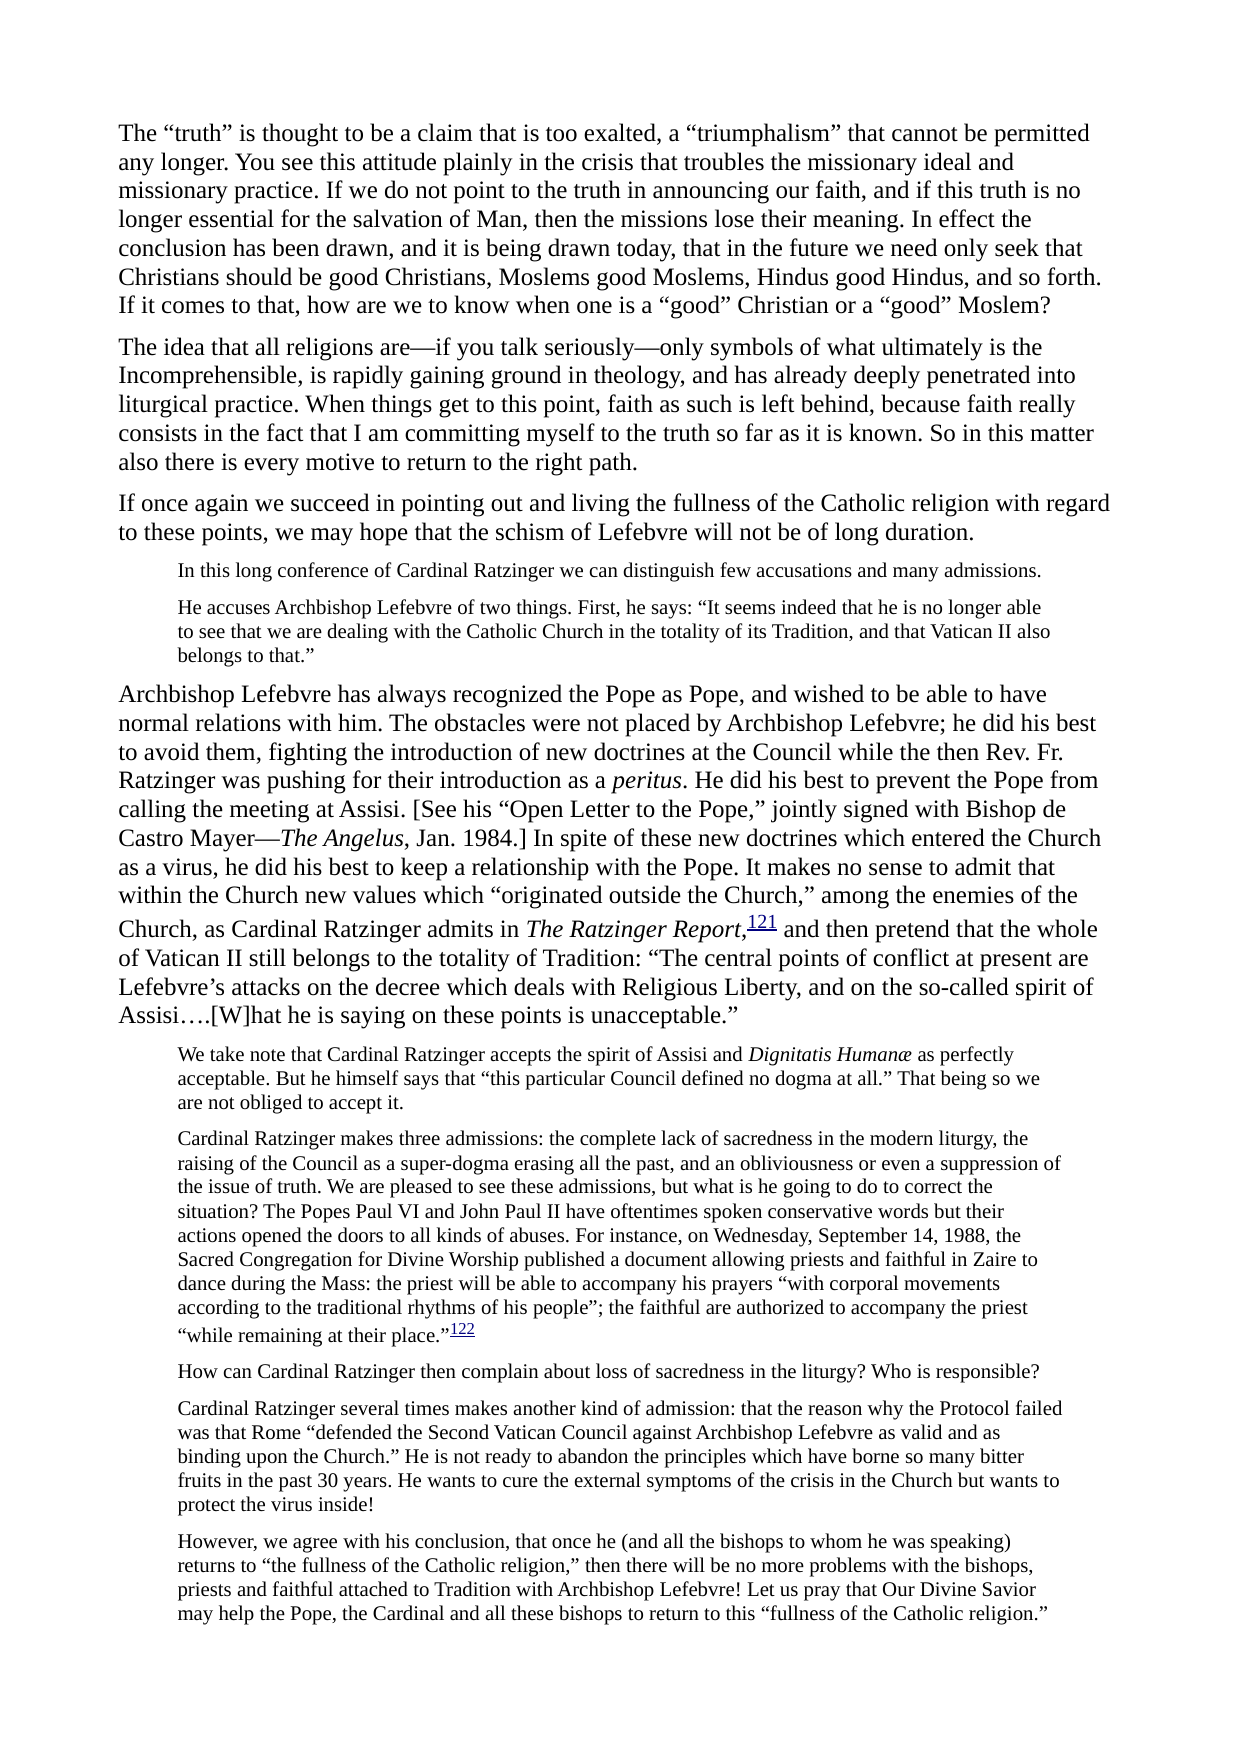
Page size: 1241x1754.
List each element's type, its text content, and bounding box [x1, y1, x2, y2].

text We take note that Cardinal Ratzinger accepts the spirit of Assisi and Dignitatis Humanæ as perfectly acceptable. But he himself says that “this particular Council defined no dogma at all.” That being so we are not obliged to accept it. [177, 1042, 1063, 1114]
text Cardinal Ratzinger makes three admissions: the complete lack of sacredness in the modern liturgy, the raising of the Council as a super-dogma erasing all the past, and an obliviousness or even a suppression of the issue of truth. We are pleased to see these admissions, but what is he going to do to correct the situation? The Popes Paul VI and John Paul II have oftentimes spoken conservative words but their actions opened the doors to all kinds of abuses. For instance, on Wednesday, September 14, 1988, the Sacred Congregation for Divine Worship published a document allowing priests and faithful in Zaire to dance during the Mass: the priest will be able to accompany his prayers “with corporal movements according to the traditional rhythms of his people”; the faithful are authorized to accompany the priest “while remaining at their place.”122 [177, 1126, 1063, 1347]
text How can Cardinal Ratzinger then complain about loss of sacredness in the liturgy? Who is responsible? [177, 1359, 1063, 1383]
text The “truth” is thought to be a claim that is too exalted, a “triumphalism” that cannot be permitted any longer. You see this attitude plainly in the crisis that troubles the missionary ideal and missionary practice. If we do not point to the truth in announcing our faith, and if this truth is no longer essential for the salvation of Man, then the missions lose their meaning. In effect the conclusion has been drawn, and it is being drawn today, that in the future we need only seek that Christians should be good Christians, Moslems good Moslems, Hindus good Hindus, and so forth. If it comes to that, how are we to know when one is a “good” Christian or a “good” Moslem? [118, 118, 1122, 319]
text Cardinal Ratzinger several times makes another kind of admission: that the reason why the Protocol failed was that Rome “defended the Second Vatican Council against Archbishop Lefebvre as valid and as binding upon the Church.” He is not ready to abandon the principles which have borne so many bitter fruits in the past 30 years. He wants to cure the external symptoms of the crisis in the Church but wants to protect the virus inside! [177, 1396, 1063, 1516]
text Archbishop Lefebvre has always recognized the Pope as Pope, and wished to be able to have normal relations with him. The obstacles were not placed by Archbishop Lefebvre; he did his best to avoid them, fighting the introduction of new doctrines at the Council while the then Rev. Fr. Ratzinger was pushing for their introduction as a peritus. He did his best to prevent the Pope from calling the meeting at Assisi. [See his “Open Letter to the Pope,” jointly signed with Bishop de Castro Mayer—The Angelus, Jan. 1984.] In spite of these new doctrines which entered the Church as a virus, he did his best to keep a relationship with the Pope. It makes no sense to admit that within the Church new values which “originated outside the Church,” among the enemies of the Church, as Cardinal Ratzinger admits in The Ratzinger Report,121 and then pretend that the whole of Vatican II still belongs to the totality of Tradition: “The central points of conflict at present are Lefebvre’s attacks on the decree which deals with Religious Liberty, and on the so-called spirit of Assisi….[W]hat he is saying on these points is unacceptable.” [118, 679, 1122, 1029]
text The idea that all religions are—if you talk seriously—only symbols of what ultimately is the Incomprehensible, is rapidly gaining ground in theology, and has already deeply penetrated into liturgical practice. When things get to this point, faith as such is left behind, because faith really consists in the fact that I am committing myself to the truth so far as it is known. So in this matter also there is every motive to return to the right path. [118, 332, 1122, 476]
text If once again we succeed in pointing out and living the fullness of the Catholic religion with regard to these points, we may hope that the schism of Lefebvre will not be of long duration. [118, 488, 1122, 546]
text He accuses Archbishop Lefebvre of two things. First, he says: “It seems indeed that he is no longer able to see that we are dealing with the Catholic Church in the totality of its Tradition, and that Vatican II also belongs to that.” [177, 595, 1063, 667]
text In this long conference of Cardinal Ratzinger we can distinguish few accusations and many admissions. [177, 558, 1063, 582]
text However, we agree with his conclusion, that once he (and all the bishops to whom he was speaking) returns to “the fullness of the Catholic religion,” then there will be no more problems with the bishops, priests and faithful attached to Tradition with Archbishop Lefebvre! Let us pray that Our Divine Savior may help the Pope, the Cardinal and all these bishops to return to this “fullness of the Catholic religion.” [177, 1529, 1063, 1625]
